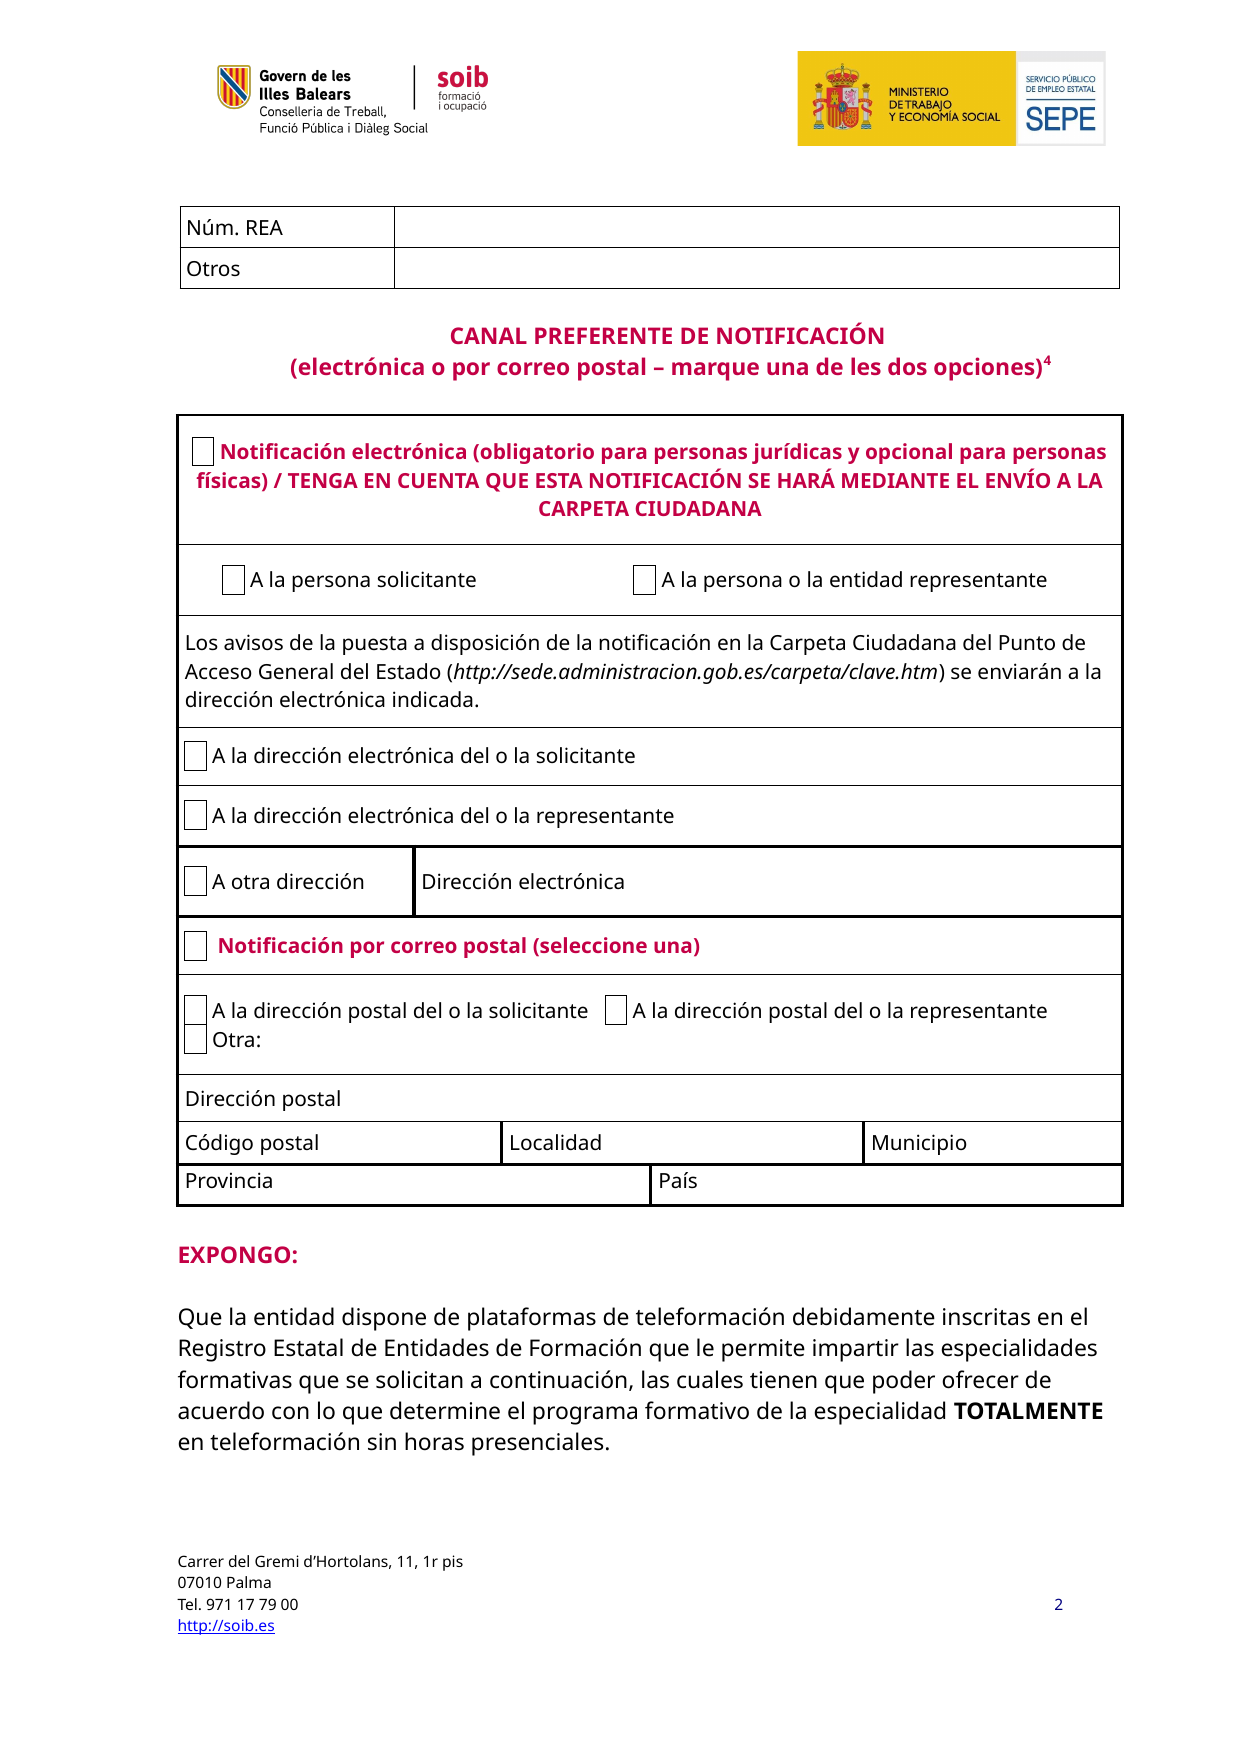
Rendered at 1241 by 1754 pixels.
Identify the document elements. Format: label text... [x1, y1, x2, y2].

table_cell A la dirección electrónica del o la solicitante [179, 728, 1121, 785]
table_header Notificación electrónica (obligatorio para personas jurídicas y opcional para personas físicas) / TENGA EN CUENTA QUE ESTA NOTIFICACIÓN SE HARÁ MEDIANTE EL ENVÍO A LA CARPETA CIUDADANA [179, 416, 1121, 544]
table_cell Localidad [503, 1122, 862, 1163]
table_cell A la persona solicitante A la persona o la entidad representante [179, 545, 1121, 615]
table_cell Núm. REA [181, 207, 394, 247]
table_cell Los avisos de la puesta a disposición de la notificación en la Carpeta Ciudadana del Punto de Acceso General del Estado (http://sede.administracion.gob.es/carpeta/clave.htm) se enviarán a la dirección electrónica indicada. [179, 616, 1121, 726]
picture [192, 40, 513, 164]
table_cell [395, 248, 1119, 288]
table_cell A la dirección electrónica del o la representante [179, 786, 1121, 844]
table_cell Otros [181, 248, 394, 288]
text CANAL PREFERENTE DE NOTIFICACIÓN [218, 320, 1122, 351]
picture [797, 51, 1106, 146]
table_cell Municipio [865, 1122, 1121, 1163]
table_cell Dirección electrónica [416, 848, 1121, 915]
table_cell Notificación por correo postal (seleccione una) [179, 918, 1121, 974]
table_cell [395, 207, 1119, 247]
table_cell Dirección postal [179, 1075, 1121, 1121]
table_cell País [652, 1166, 1121, 1204]
text EXPONGO: [177, 1238, 1122, 1270]
table_cell A la dirección postal del o la solicitante A la dirección postal del o la representante Otra: [179, 975, 1121, 1074]
text Que la entidad dispone de plataformas de teleformación debidamente inscritas en el Registro Estatal de Entidades de Formación que le permite impartir las especialidades formativas que se solicitan a continuación, las cuales tienen que poder ofrecer de acuerdo con lo que determine el programa formativo de la especialidad TOTALMENTE en teleformación sin horas presenciales. [177, 1301, 1122, 1457]
table_cell Código postal [179, 1122, 500, 1163]
table_cell A otra dirección [179, 848, 412, 915]
table_cell Provincia [179, 1166, 649, 1204]
text (electrónica o por correo postal – marque una de les dos opciones)4 [218, 351, 1122, 383]
